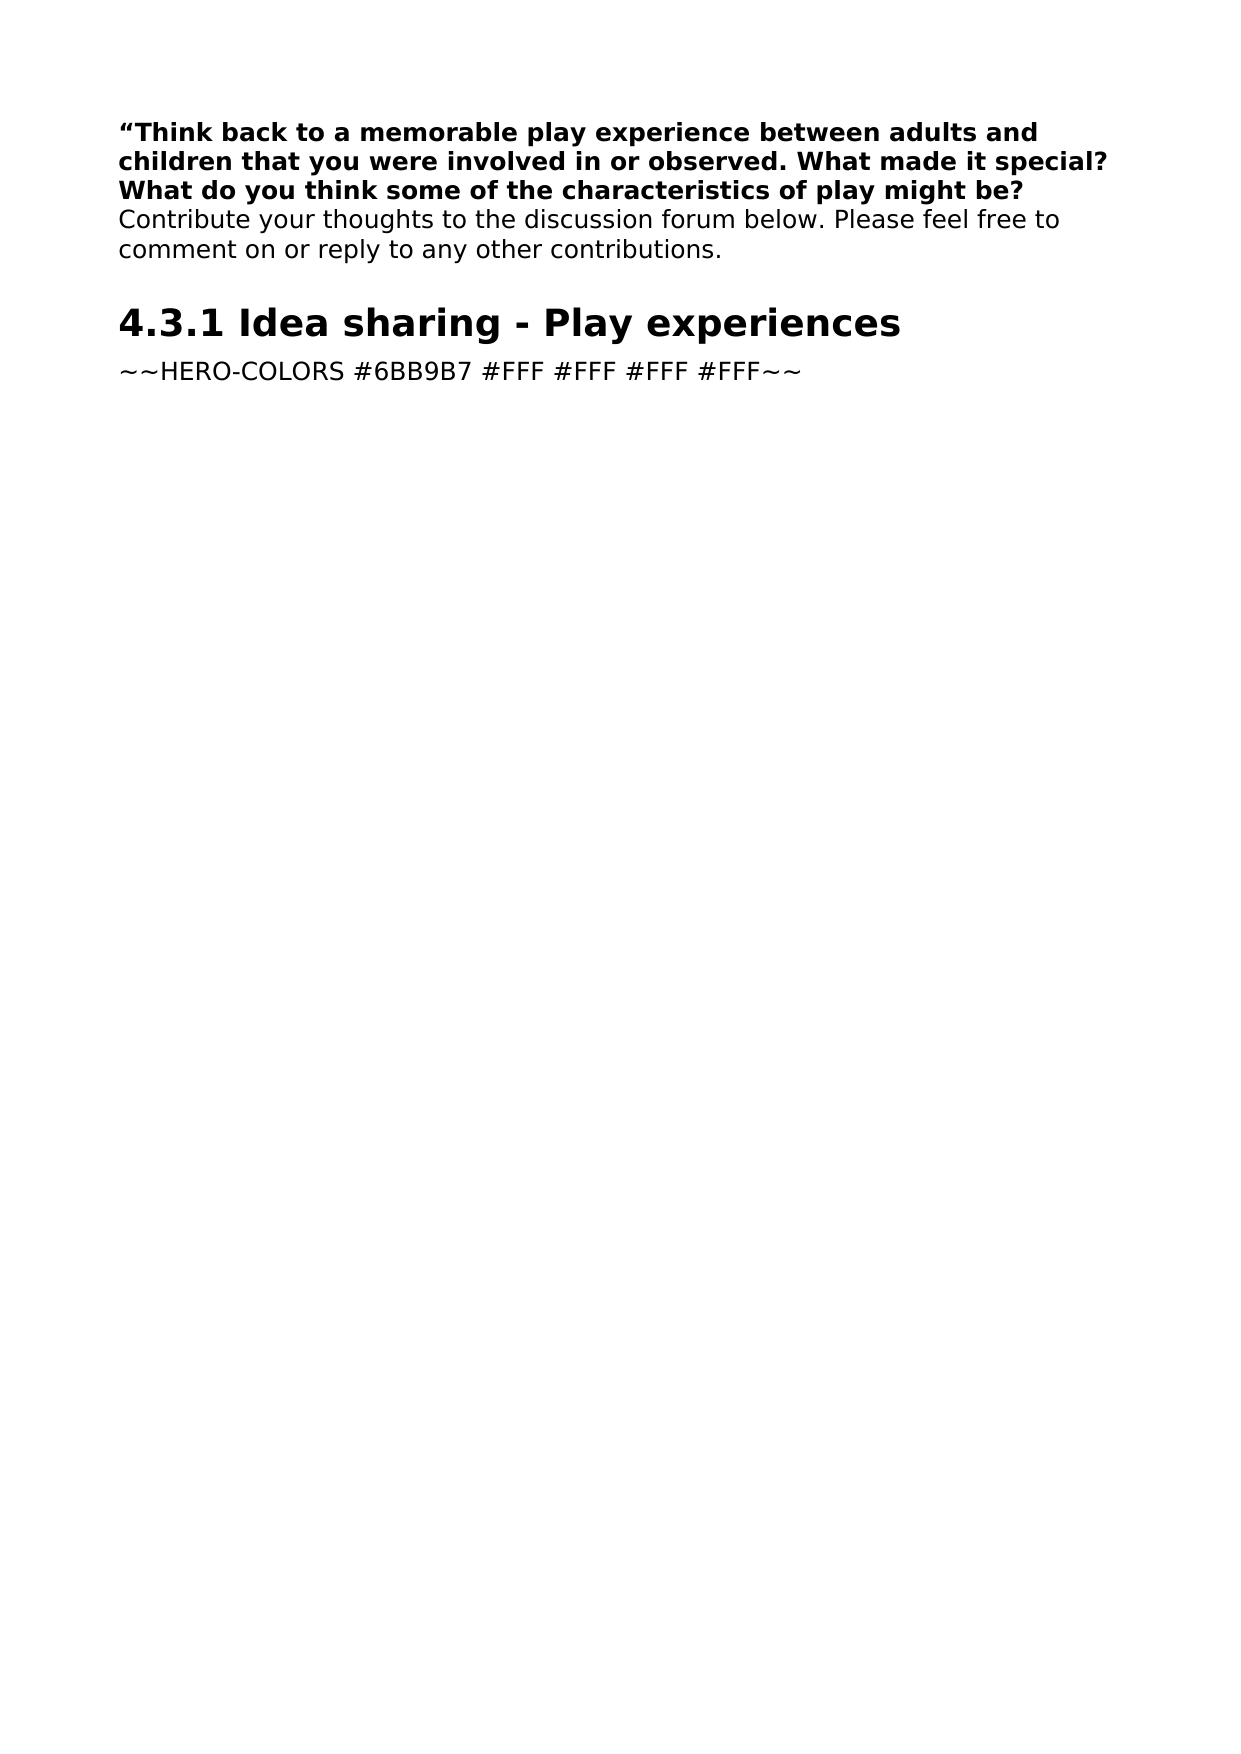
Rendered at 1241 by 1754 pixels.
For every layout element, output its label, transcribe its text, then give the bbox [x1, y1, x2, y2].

text ~~HERO-COLORS #6BB9B7 #FFF #FFF #FFF #FFF~~ [118, 358, 1122, 387]
subtitle 4.3.1 Idea sharing - Play experiences [118, 301, 1122, 345]
text “Think back to a memorable play experience between adults and children that you were involved in or observed. What made it special? What do you think some of the characteristics of play might be? Contribute your thoughts to the discussion forum below. Please feel free to comment on or reply to any other contributions. [118, 118, 1122, 264]
